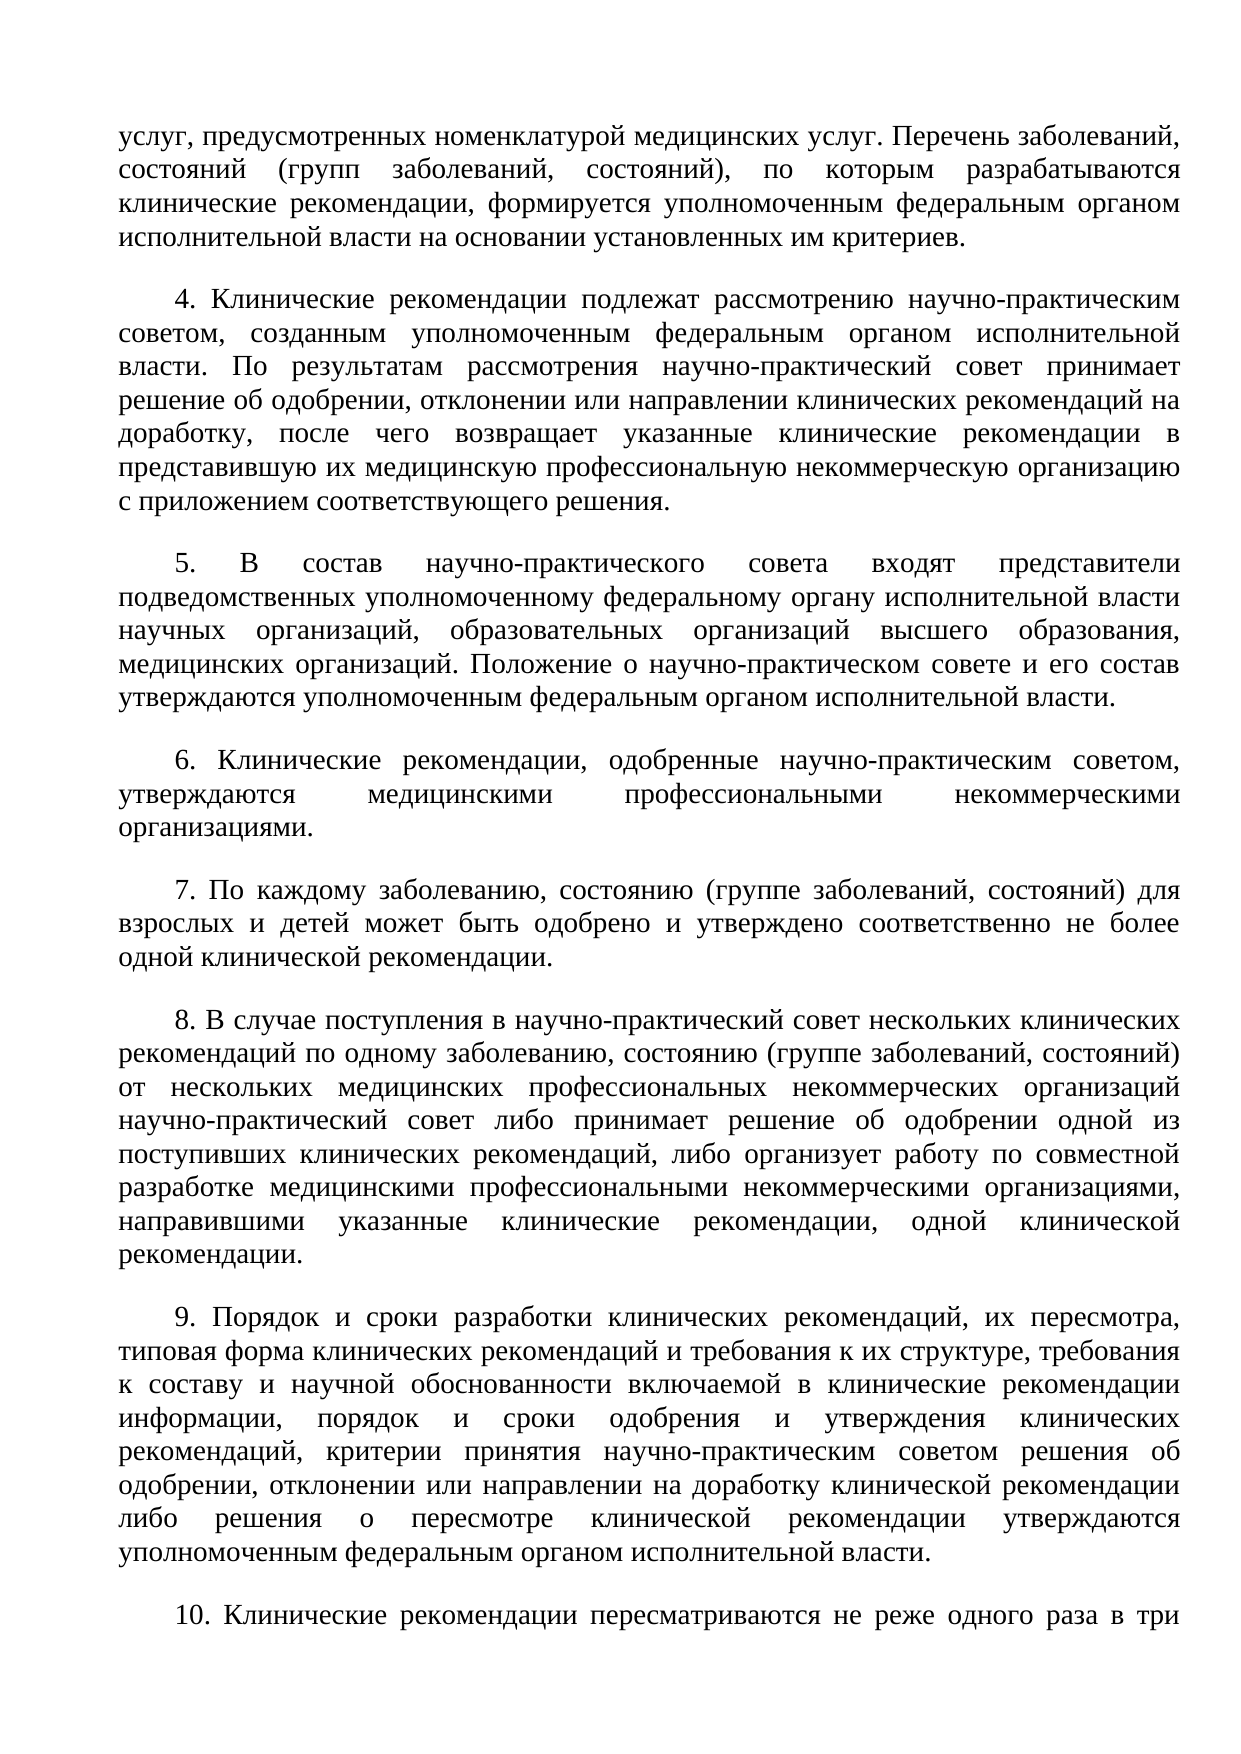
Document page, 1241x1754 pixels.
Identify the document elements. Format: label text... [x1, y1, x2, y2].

text 7. По каждому заболеванию, состоянию (группе заболеваний, состояний) для взрослых и детей может быть одобрено и утверждено соответственно не более одной клинической рекомендации. [118, 872, 1181, 973]
text 8. В случае поступления в научно-практический совет нескольких клинических рекомендаций по одному заболеванию, состоянию (группе заболеваний, состояний) от нескольких медицинских профессиональных некоммерческих организаций научно-практический совет либо принимает решение об одобрении одной из поступивших клинических рекомендаций, либо организует работу по совместной разработке медицинскими профессиональными некоммерческими организациями, направившими указанные клинические рекомендации, одной клинической рекомендации. [118, 1002, 1181, 1270]
text 4. Клинические рекомендации подлежат рассмотрению научно-практическим советом, созданным уполномоченным федеральным органом исполнительной власти. По результатам рассмотрения научно-практический совет принимает решение об одобрении, отклонении или направлении клинических рекомендаций на доработку, после чего возвращает указанные клинические рекомендации в представившую их медицинскую профессиональную некоммерческую организацию с приложением соответствующего решения. [118, 281, 1181, 516]
text 6. Клинические рекомендации, одобренные научно-практическим советом, утверждаются медицинскими профессиональными некоммерческими организациями. [118, 742, 1181, 843]
text услуг, предусмотренных номенклатурой медицинских услуг. Перечень заболеваний, состояний (групп заболеваний, состояний), по которым разрабатываются клинические рекомендации, формируется уполномоченным федеральным органом исполнительной власти на основании установленных им критериев. [118, 118, 1181, 252]
text 5. В состав научно-практического совета входят представители подведомственных уполномоченному федеральному органу исполнительной власти научных организаций, образовательных организаций высшего образования, медицинских организаций. Положение о научно-практическом совете и его состав утверждаются уполномоченным федеральным органом исполнительной власти. [118, 545, 1181, 713]
text 9. Порядок и сроки разработки клинических рекомендаций, их пересмотра, типовая форма клинических рекомендаций и требования к их структуре, требования к составу и научной обоснованности включаемой в клинические рекомендации информации, порядок и сроки одобрения и утверждения клинических рекомендаций, критерии принятия научно-практическим советом решения об одобрении, отклонении или направлении на доработку клинической рекомендации либо решения о пересмотре клинической рекомендации утверждаются уполномоченным федеральным органом исполнительной власти. [118, 1299, 1181, 1568]
text 10. Клинические рекомендации пересматриваются не реже одного раза в три [118, 1597, 1181, 1630]
